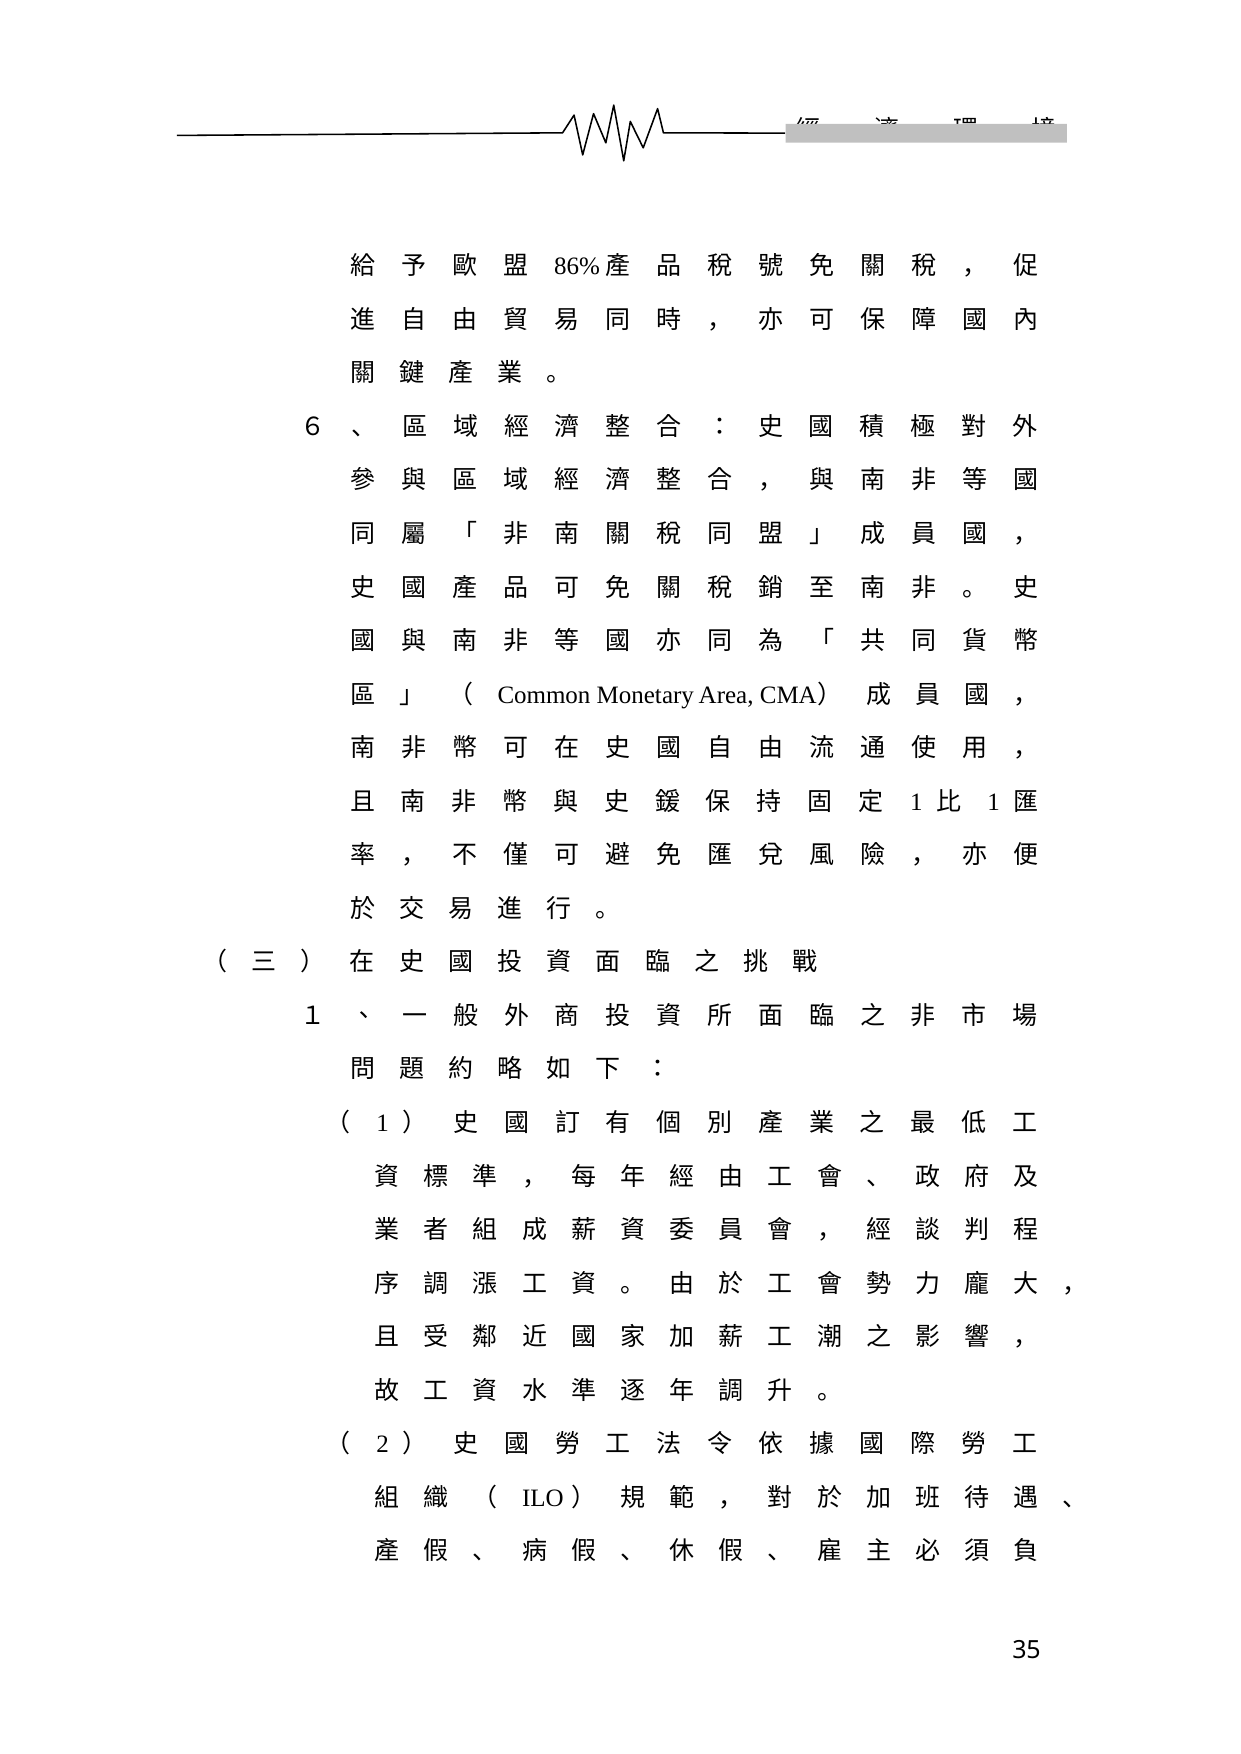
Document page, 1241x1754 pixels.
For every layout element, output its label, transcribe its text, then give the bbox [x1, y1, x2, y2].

text （三）在史國投資面臨之挑戰 [202, 933, 1063, 987]
text １、一般外商投資所面臨之非市場問題約略如下： [276, 987, 1063, 1094]
text （1）史國訂有個別產業之最低工資標準，每年經由工會、政府及業者組成薪資委員會，經談判程序調漲工資。由於工會勢力龐大，且受鄰近國家加薪工潮之影響，故工資水準逐年調升。 [301, 1094, 1063, 1415]
text （2）史國勞工法令依據國際勞工組織（ILO）規範，對於加班待遇、產假、病假、休假、雇主必須負擔之勞工退撫基金、投保工作意外保險等等，皆有詳盡規定。近來因勞工意識高漲，加上工會力量強大，投資廠商必須遵守相關法令，以免引起勞資糾紛。 [301, 1415, 1063, 1576]
text 給予歐盟86%產品稅號免關稅，促進自由貿易同時，亦可保障國內關鍵產業。 [276, 237, 1063, 398]
text ６、區域經濟整合：史國積極對外參與區域經濟整合，與南非等國同屬「非南關稅同盟」成員國，史國產品可免關稅銷至南非。史國與南非等國亦同為「共同貨幣區」（Common Monetary Area, CMA）成員國，南非幣可在史國自由流通使用，且南非幣與史鍰保持固定1比1匯率，不僅可避免匯兌風險，亦便於交易進行。 [276, 398, 1063, 933]
